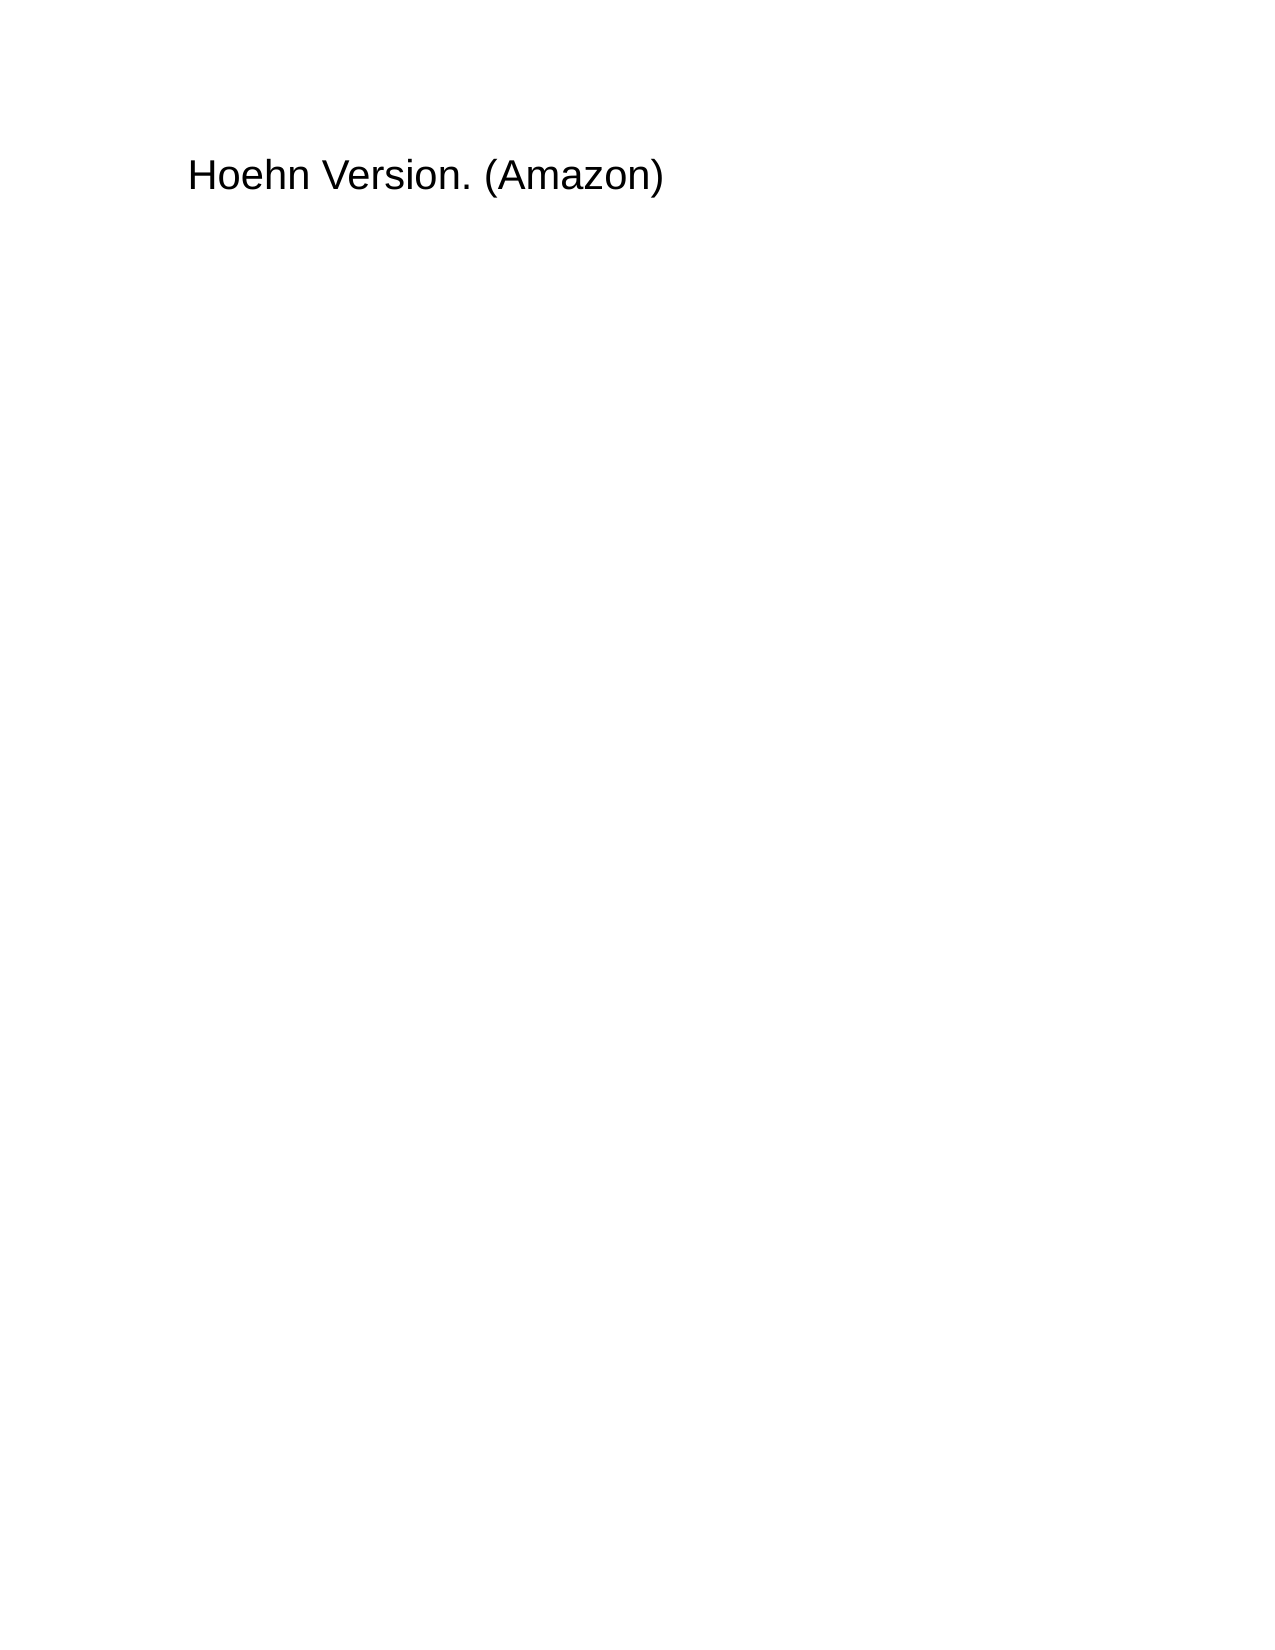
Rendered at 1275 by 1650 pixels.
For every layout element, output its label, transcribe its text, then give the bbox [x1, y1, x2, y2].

text Hoehn Version. (Amazon) [187, 150, 1087, 198]
